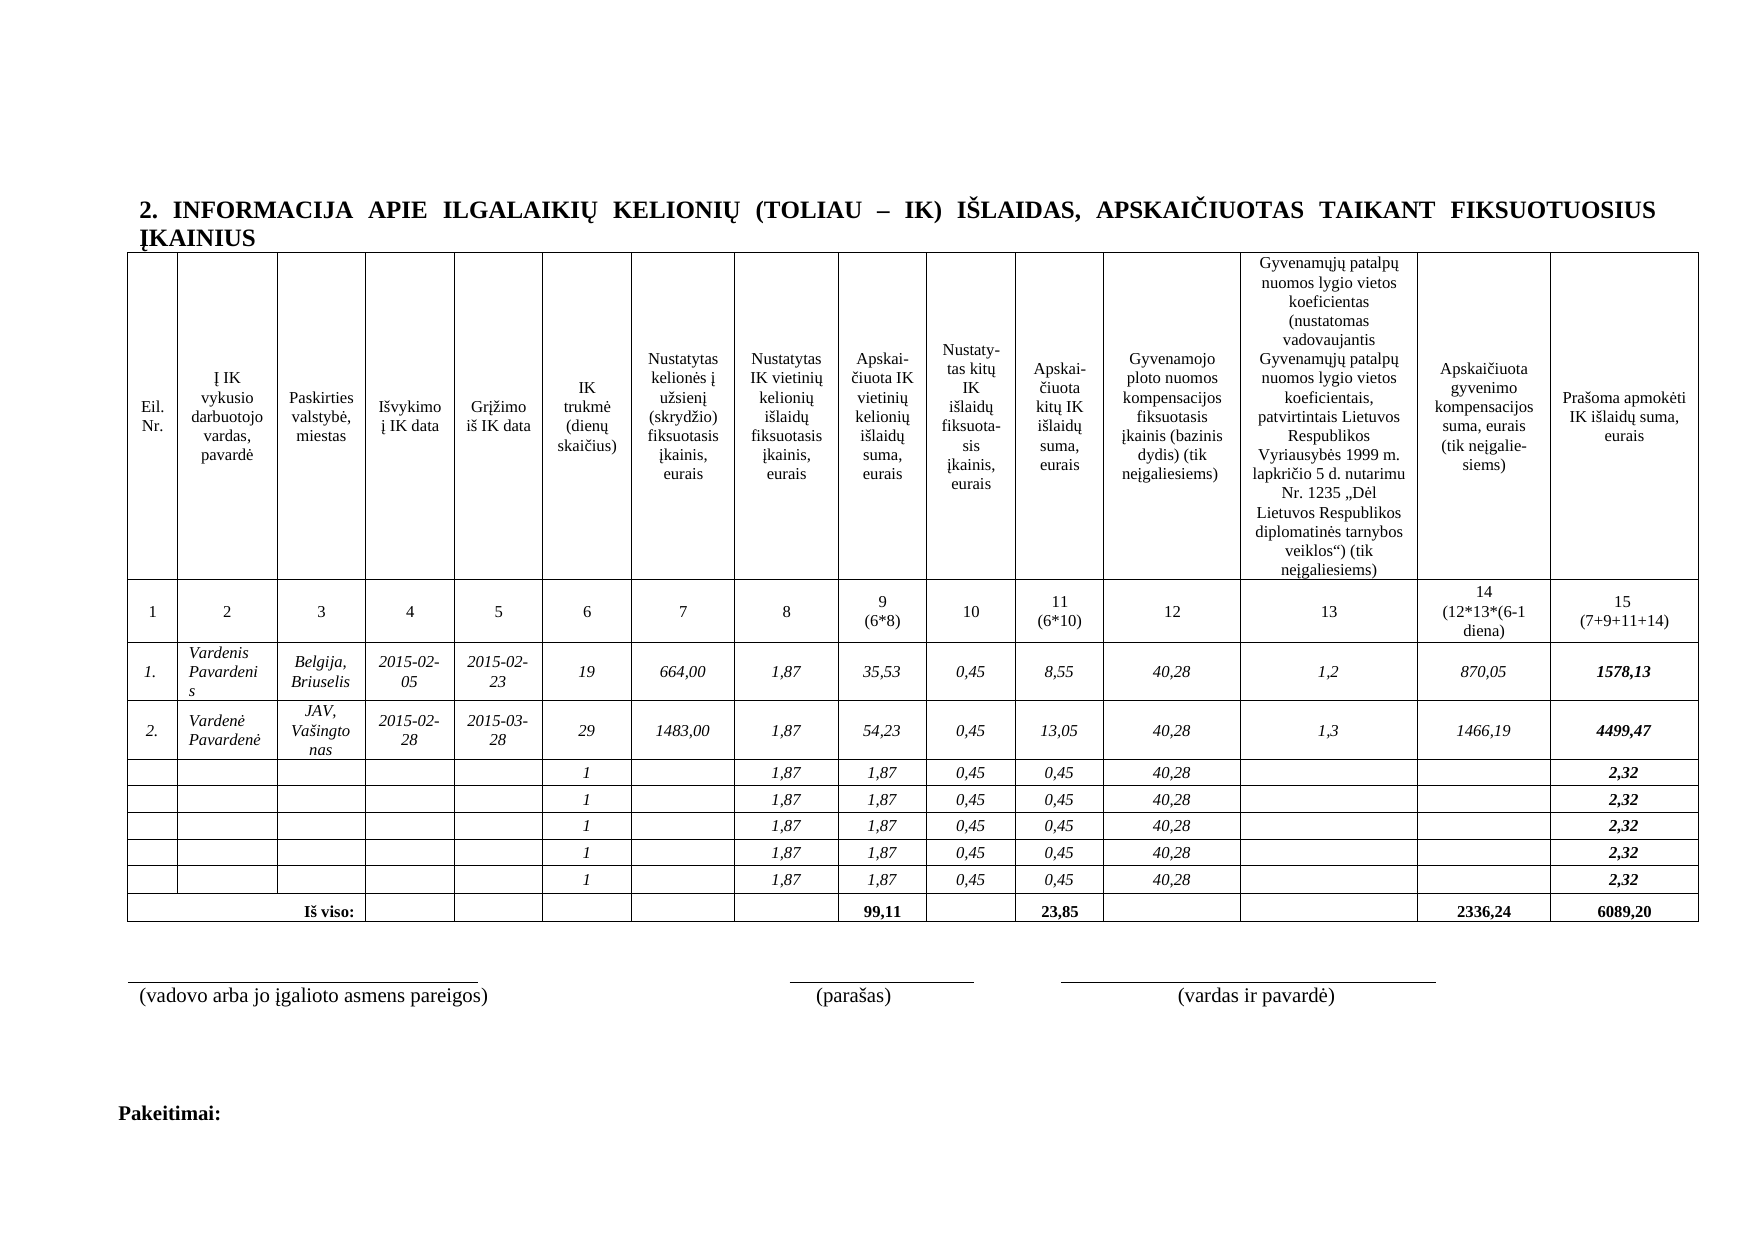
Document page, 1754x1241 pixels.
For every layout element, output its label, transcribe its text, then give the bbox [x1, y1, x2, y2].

table_header [1723, 148, 1747, 195]
table_cell [350, 948, 478, 982]
table_cell [595, 922, 696, 948]
table_cell [1747, 893, 1754, 921]
table_cell [1710, 700, 1714, 759]
table_cell [1699, 893, 1709, 921]
table_cell [455, 894, 542, 921]
table_cell 4499,47 [1551, 701, 1698, 759]
table_cell 6089,20 [1551, 894, 1698, 921]
table_cell Gyvenamojo ploto nuomos kompensacijos fiksuotasis įkainis (bazinis dydis) (tik neįgaliesiems) [1104, 253, 1240, 579]
table_cell [350, 922, 478, 948]
table_cell [1747, 579, 1754, 642]
table_cell 1,87 [735, 786, 838, 812]
table_cell [1710, 252, 1714, 579]
table_cell Į IK vykusio darbuotojo vardas, pavardė [178, 253, 277, 579]
table_cell 2,32 [1551, 866, 1698, 893]
table_cell 13,05 [1016, 701, 1103, 759]
table_cell [1061, 948, 1412, 982]
table_cell [632, 813, 734, 838]
table_cell [366, 813, 454, 838]
table_cell [366, 894, 454, 921]
table_cell 9 (6*8) [839, 580, 926, 642]
table_cell 1,87 [735, 840, 838, 865]
table_cell [1699, 785, 1709, 812]
table_cell [1241, 813, 1417, 838]
table_cell 1 [128, 580, 177, 642]
table_cell 1 [543, 840, 631, 865]
table_cell [1710, 579, 1714, 642]
table_cell [1714, 785, 1723, 812]
table_cell [1698, 948, 1723, 982]
table_cell 2,32 [1551, 786, 1698, 812]
table_cell [1241, 840, 1417, 865]
table_cell [632, 786, 734, 812]
table_cell [128, 922, 194, 948]
table_cell [1061, 922, 1412, 948]
table_cell [1723, 948, 1747, 982]
table_cell 1 [543, 866, 631, 893]
table_cell 1,87 [735, 866, 838, 893]
table_cell [1723, 893, 1747, 921]
table_header [1747, 148, 1754, 195]
table_cell 664,00 [632, 643, 734, 700]
table_cell [1747, 839, 1754, 865]
table_cell [1710, 642, 1714, 700]
table_cell [1412, 922, 1436, 948]
table_cell [128, 866, 177, 893]
table_cell [1747, 785, 1754, 812]
table_header [478, 148, 595, 195]
table_cell 2336,24 [1418, 894, 1550, 921]
table_header [790, 148, 887, 195]
table_cell [1714, 642, 1723, 700]
table_cell 870,05 [1418, 643, 1550, 700]
table_cell Apskai- čiuota IK vietinių kelionių išlaidų suma, eurais [839, 253, 926, 579]
table_cell 0,45 [927, 760, 1015, 785]
table_cell [128, 786, 177, 812]
table_cell [1669, 195, 1698, 252]
table_cell 10 [927, 580, 1015, 642]
table_cell [1714, 252, 1723, 579]
table_cell [366, 786, 454, 812]
table_cell 1 [543, 786, 631, 812]
table_cell [1699, 865, 1709, 893]
table_cell 2. [128, 701, 177, 759]
table_cell 35,53 [839, 643, 926, 700]
table_cell [735, 894, 838, 921]
table_cell [1723, 579, 1747, 642]
table_cell [128, 948, 194, 982]
table_cell [1723, 195, 1747, 252]
table_cell 40,28 [1104, 643, 1240, 700]
table_cell [1747, 982, 1754, 1026]
table_cell [974, 948, 1061, 982]
table_cell [790, 922, 887, 948]
table_cell 1466,19 [1418, 701, 1550, 759]
table_cell Vardenis Pavardenis [178, 643, 277, 700]
table_cell 40,28 [1104, 840, 1240, 865]
table_header [1061, 148, 1412, 195]
table_cell [1710, 195, 1714, 252]
table_header [128, 148, 194, 195]
table_cell 1,87 [839, 760, 926, 785]
table_cell 0,45 [1016, 840, 1103, 865]
table_cell Gyvenamųjų patalpų nuomos lygio vietos koeficientas (nustatomas vadovaujantis Gyvenamųjų patalpų nuomos lygio vietos koeficientais, patvirtintais Lietuvos Respublikos Vyriausybės 1999 m. lapkričio 5 d. nutarimu Nr. 1235 „Dėl Lietuvos Respublikos diplomatinės tarnybos veiklos“) (tik neįgaliesiems) [1241, 253, 1417, 579]
table_cell [696, 922, 789, 948]
table_cell 54,23 [839, 701, 926, 759]
table_cell [1699, 252, 1709, 579]
table_cell 5 [455, 580, 542, 642]
table_cell [595, 948, 696, 982]
table_cell [178, 813, 277, 838]
table_cell [632, 894, 734, 921]
table_cell [455, 866, 542, 893]
table_cell [1723, 252, 1747, 579]
table_cell [1710, 839, 1714, 865]
table_cell 0,45 [927, 840, 1015, 865]
table_cell 40,28 [1104, 813, 1240, 838]
table_cell [1723, 982, 1747, 1026]
table_cell Nustatytas kelionės į užsienį (skrydžio) fiksuotasis įkainis, eurais [632, 253, 734, 579]
table_cell [1710, 785, 1714, 812]
table_cell [1699, 642, 1709, 700]
table_cell 2,32 [1551, 840, 1698, 865]
table_cell 3 [278, 580, 365, 642]
table_cell [1710, 812, 1714, 838]
table_cell Grįžimo iš IK data [455, 253, 542, 579]
table_cell 1,87 [839, 786, 926, 812]
table_cell [1723, 642, 1747, 700]
table_cell [632, 760, 734, 785]
table_cell 40,28 [1104, 786, 1240, 812]
table_cell 2,32 [1551, 813, 1698, 838]
table_header [1412, 148, 1601, 195]
table_cell 6 [543, 580, 631, 642]
table_header [696, 148, 789, 195]
table_cell 2,32 [1551, 760, 1698, 785]
table_cell [1723, 812, 1747, 838]
table_cell [366, 760, 454, 785]
table_cell [1747, 642, 1754, 700]
table_cell 11 (6*10) [1016, 580, 1103, 642]
table_cell [696, 948, 789, 982]
table_cell 7 [632, 580, 734, 642]
table_cell [1723, 839, 1747, 865]
table_cell [887, 922, 974, 948]
table_cell 1,87 [735, 813, 838, 838]
table_cell 40,28 [1104, 866, 1240, 893]
table_cell 99,11 [839, 894, 926, 921]
table_cell Vardenė Pavardenė [178, 701, 277, 759]
table_cell [1714, 982, 1723, 1026]
table_cell [1747, 948, 1754, 982]
table_cell 1578,13 [1551, 643, 1698, 700]
table_cell [1412, 948, 1436, 982]
table_header [887, 148, 974, 195]
table_cell [1723, 865, 1747, 893]
table_cell 15 (7+9+11+14) [1551, 580, 1698, 642]
table_cell [1698, 195, 1709, 252]
table_cell [1710, 865, 1714, 893]
table_cell 40,28 [1104, 760, 1240, 785]
table_cell [1710, 893, 1714, 921]
table_cell [1714, 579, 1723, 642]
table_cell [1418, 760, 1550, 785]
table_cell Nustatytas IK vietinių kelionių išlaidų fiksuotasis įkainis, eurais [735, 253, 838, 579]
table_cell [1241, 894, 1417, 921]
table_cell Iš viso: [128, 894, 365, 921]
table_cell [366, 866, 454, 893]
table_cell [1241, 786, 1417, 812]
table_cell Išvykimo į IK data [366, 253, 454, 579]
table_cell [927, 894, 1015, 921]
table_cell [455, 813, 542, 838]
table_cell [790, 948, 887, 982]
table_cell [887, 948, 974, 982]
table_cell 1,87 [735, 701, 838, 759]
table_cell [366, 840, 454, 865]
table_cell [478, 948, 595, 982]
table_cell 13 [1241, 580, 1417, 642]
table_cell [1747, 700, 1754, 759]
table_cell Apskai-čiuota kitų IK išlaidų suma, eurais [1016, 253, 1103, 579]
table_cell 4 [366, 580, 454, 642]
table_cell 0,45 [1016, 760, 1103, 785]
table_cell 2015-02- 23 [455, 643, 542, 700]
table_cell 19 [543, 643, 631, 700]
table_cell [178, 760, 277, 785]
table_cell [278, 760, 365, 785]
table_cell Nustaty-tas kitų IK išlaidų fiksuota-sis įkainis, eurais [927, 253, 1015, 579]
table_cell [1699, 812, 1709, 838]
table_cell [1699, 700, 1709, 759]
table_cell [1723, 785, 1747, 812]
table_cell 0,45 [927, 786, 1015, 812]
table_cell 2015-02-05 [366, 643, 454, 700]
table_cell 0,45 [927, 701, 1015, 759]
table_cell [1723, 700, 1747, 759]
table_cell 14 (12*13*(6-1 diena) [1418, 580, 1550, 642]
table_cell [632, 866, 734, 893]
table_header [194, 148, 350, 195]
table_header [1714, 148, 1723, 195]
table_cell [194, 922, 350, 948]
table_cell Eil. Nr. [128, 253, 177, 579]
table_cell 40,28 [1104, 701, 1240, 759]
table_cell [1698, 921, 1723, 948]
table_cell [1104, 894, 1240, 921]
table_cell 1,87 [839, 813, 926, 838]
table_cell 1483,00 [632, 701, 734, 759]
table_cell 2. INFORMACIJA APIE ILGALAIKIŲ KELIONIŲ (TOLIAU – IK) IŠLAIDAS, APSKAIČIUOTAS TAIKANT FIKSUOTUOSIUS ĮKAINIUS [128, 195, 1668, 252]
table_cell [974, 922, 1061, 948]
table_cell [1418, 840, 1550, 865]
table_cell 1,87 [735, 760, 838, 785]
table_cell 2015-03- 28 [455, 701, 542, 759]
table_cell [1747, 865, 1754, 893]
table_cell [194, 948, 350, 982]
table_cell [278, 813, 365, 838]
table_cell [1714, 865, 1723, 893]
table_cell [1699, 579, 1709, 642]
table_header [595, 148, 696, 195]
table_cell 0,45 [927, 643, 1015, 700]
table_cell 1,2 [1241, 643, 1417, 700]
table_cell 1,87 [735, 643, 838, 700]
table_cell 1,87 [839, 866, 926, 893]
table_cell [178, 866, 277, 893]
table_cell [1747, 812, 1754, 838]
table_cell [1699, 759, 1709, 785]
table_cell [1418, 786, 1550, 812]
table_cell [1747, 252, 1754, 579]
table_header [350, 148, 478, 195]
table_cell [178, 786, 277, 812]
table_cell [178, 840, 277, 865]
table_cell [128, 760, 177, 785]
table_header [1601, 148, 1626, 195]
table_header [1685, 148, 1709, 195]
table_cell [278, 786, 365, 812]
table_cell [1714, 893, 1723, 921]
table_cell Apskaičiuota gyvenimo kompensacijos suma, eurais (tik neįgalie-siems) [1418, 253, 1550, 579]
table_cell [455, 786, 542, 812]
table_cell [1747, 759, 1754, 785]
table_cell [1241, 760, 1417, 785]
table_cell 0,45 [1016, 786, 1103, 812]
table_cell [1714, 839, 1723, 865]
table_cell 12 [1104, 580, 1240, 642]
table_cell [1699, 839, 1709, 865]
table_cell [1723, 759, 1747, 785]
table_header [1710, 148, 1714, 195]
table_cell 0,45 [1016, 866, 1103, 893]
table_cell [455, 760, 542, 785]
table_cell [632, 840, 734, 865]
table_cell 1 [543, 760, 631, 785]
table_cell [1436, 948, 1698, 982]
table_cell 29 [543, 701, 631, 759]
table_cell [1714, 759, 1723, 785]
table_cell [278, 866, 365, 893]
text Pakeitimai: [118, 1101, 1577, 1125]
table_cell 8,55 [1016, 643, 1103, 700]
table_cell [278, 840, 365, 865]
table_cell [128, 840, 177, 865]
table_cell IK trukmė (dienų skaičius) [543, 253, 631, 579]
table_cell Paskirties valstybė, miestas [278, 253, 365, 579]
table_cell JAV, Vašingtonas [278, 701, 365, 759]
table_cell [543, 894, 631, 921]
table_cell [1723, 921, 1747, 948]
table_cell 23,85 [1016, 894, 1103, 921]
table_cell [1710, 759, 1714, 785]
table_cell 8 [735, 580, 838, 642]
table_cell (vadovo arba jo įgalioto asmens pareigos) (parašas) (vardas ir pavardė) [128, 982, 1714, 1026]
table_cell Prašoma apmokėti IK išlaidų suma, eurais [1551, 253, 1698, 579]
table_cell 1. [128, 643, 177, 700]
table_cell 1,3 [1241, 701, 1417, 759]
table_cell 0,45 [1016, 813, 1103, 838]
table_cell [455, 840, 542, 865]
table_cell [1714, 812, 1723, 838]
table_cell [1714, 195, 1723, 252]
table_cell 1,87 [839, 840, 926, 865]
table_cell [1436, 922, 1698, 948]
table_cell 1 [543, 813, 631, 838]
table_cell [1714, 700, 1723, 759]
table_header [974, 148, 1061, 195]
table_cell Belgija, Briuselis [278, 643, 365, 700]
table_cell [128, 813, 177, 838]
table_cell 2 [178, 580, 277, 642]
table_cell [1418, 813, 1550, 838]
table_cell [1747, 921, 1754, 948]
table_cell 2015-02-28 [366, 701, 454, 759]
table_cell [1418, 866, 1550, 893]
table_cell 0,45 [927, 813, 1015, 838]
table_cell [1241, 866, 1417, 893]
table_cell [1747, 195, 1754, 252]
table_header [1626, 148, 1685, 195]
table_cell [478, 922, 595, 948]
table_cell 0,45 [927, 866, 1015, 893]
